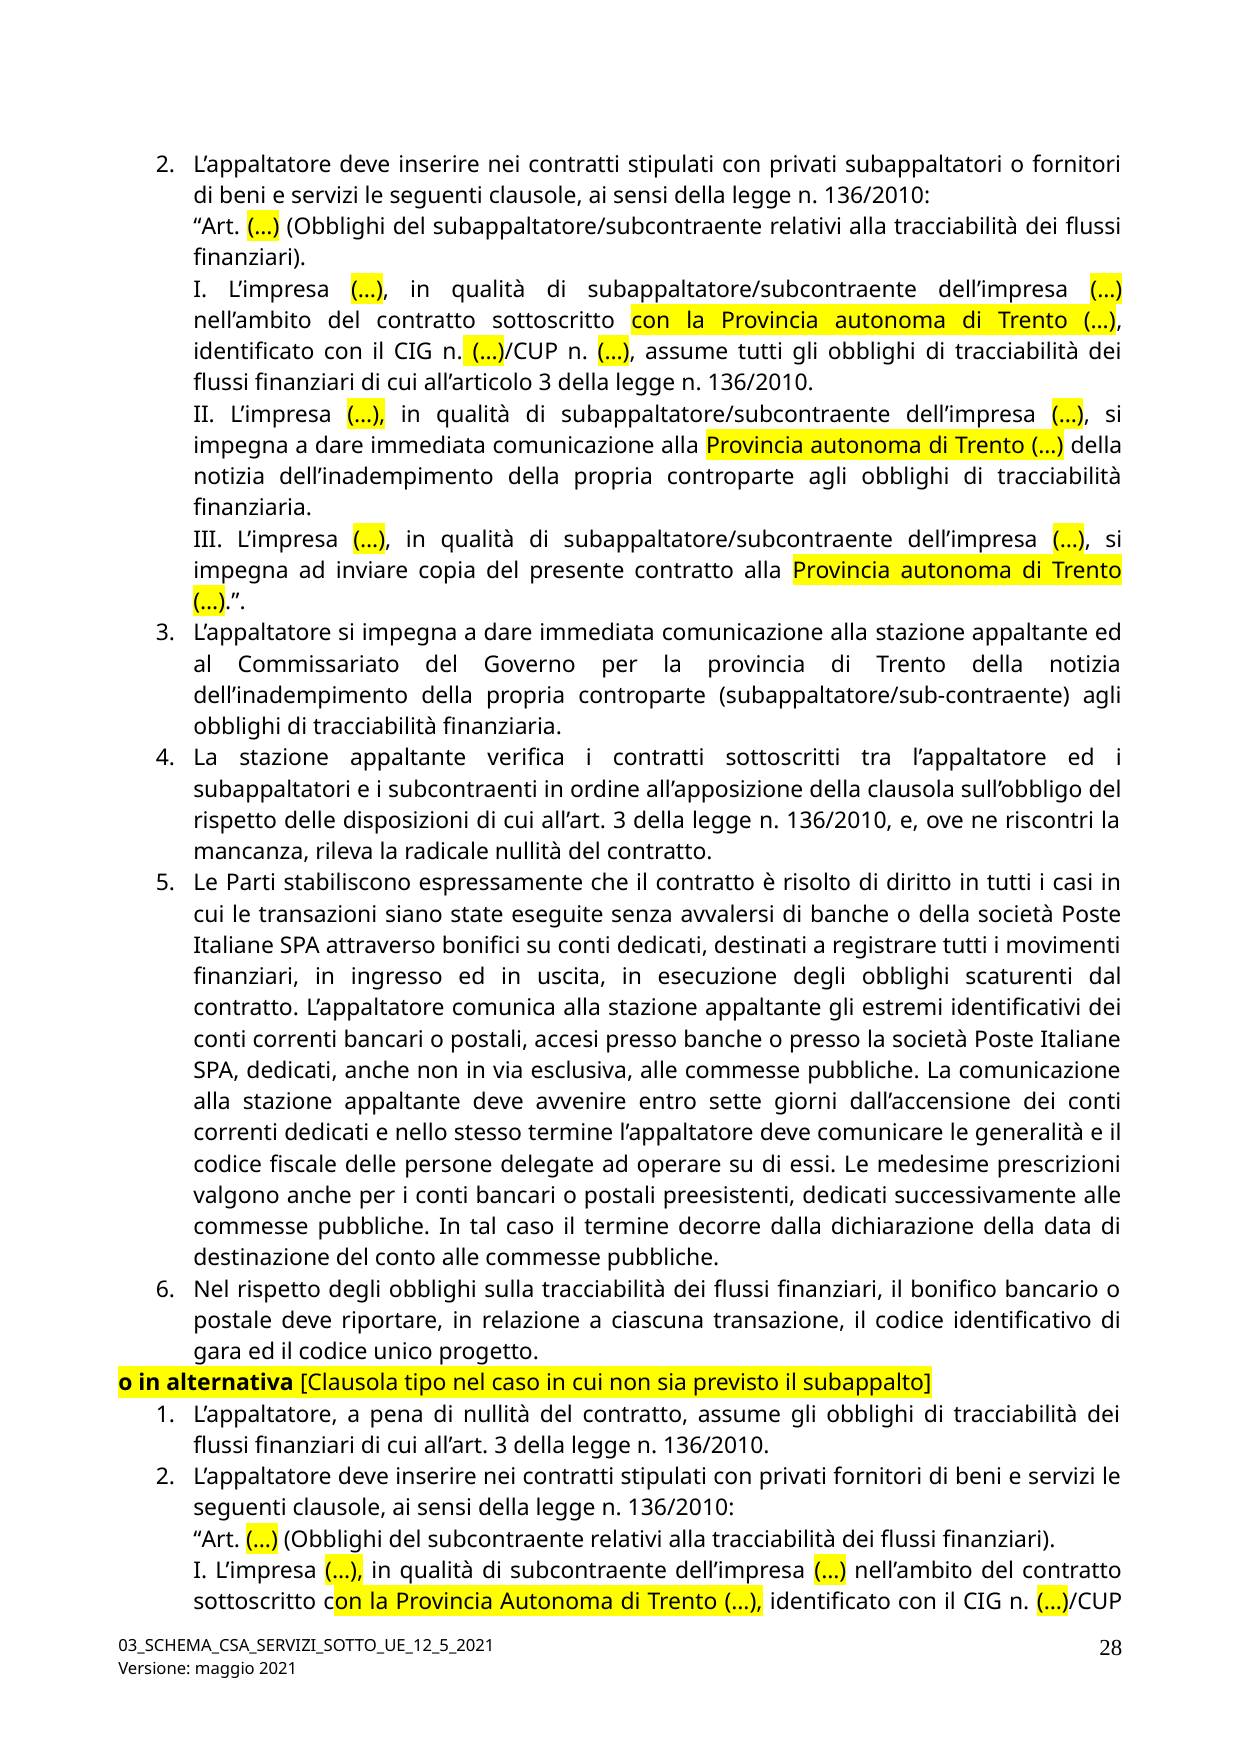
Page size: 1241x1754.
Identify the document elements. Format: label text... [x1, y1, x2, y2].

list “Art. (…) (Obblighi del subcontraente relativi alla tracciabilità dei flussi finanziari). [156, 1523, 1122, 1554]
list L’appaltatore deve inserire nei contratti stipulati con privati fornitori di beni e servizi le seguenti clausole, ai sensi della legge n. 136/2010: [156, 1460, 1122, 1523]
list L’appaltatore, a pena di nullità del contratto, assume gli obblighi di tracciabilità dei flussi finanziari di cui all’art. 3 della legge n. 136/2010. [156, 1398, 1122, 1460]
list II. L’impresa (…), in qualità di subappaltatore/subcontraente dell’impresa (…), si impegna a dare immediata comunicazione alla Provincia autonoma di Trento (…) della notizia dell’inadempimento della propria controparte agli obblighi di tracciabilità finanziaria. [156, 398, 1122, 523]
list Le Parti stabiliscono espressamente che il contratto è risolto di diritto in tutti i casi in cui le transazioni siano state eseguite senza avvalersi di banche o della società Poste Italiane SPA attraverso bonifici su conti dedicati, destinati a registrare tutti i movimenti finanziari, in ingresso ed in uscita, in esecuzione degli obblighi scaturenti dal contratto. L’appaltatore comunica alla stazione appaltante gli estremi identificativi dei conti correnti bancari o postali, accesi presso banche o presso la società Poste Italiane SPA, dedicati, anche non in via esclusiva, alle commesse pubbliche. La comunicazione alla stazione appaltante deve avvenire entro sette giorni dall’accensione dei conti correnti dedicati e nello stesso termine l’appaltatore deve comunicare le generalità e il codice fiscale delle persone delegate ad operare su di essi. Le medesime prescrizioni valgono anche per i conti bancari o postali preesistenti, dedicati successivamente alle commesse pubbliche. In tal caso il termine decorre dalla dichiarazione della data di destinazione del conto alle commesse pubbliche. [156, 866, 1122, 1273]
list La stazione appaltante verifica i contratti sottoscritti tra l’appaltatore ed i subappaltatori e i subcontraenti in ordine all’apposizione della clausola sull’obbligo del rispetto delle disposizioni di cui all’art. 3 della legge n. 136/2010, e, ove ne riscontri la mancanza, rileva la radicale nullità del contratto. [156, 741, 1122, 866]
list I. L’impresa (…), in qualità di subappaltatore/subcontraente dell’impresa (…) nell’ambito del contratto sottoscritto con la Provincia autonoma di Trento (…), identificato con il CIG n. (…)/CUP n. (…), assume tutti gli obblighi di tracciabilità dei flussi finanziari di cui all’articolo 3 della legge n. 136/2010. [156, 273, 1122, 398]
text o in alternativa [Clausola tipo nel caso in cui non sia previsto il subappalto] [118, 1366, 1122, 1398]
list Nel rispetto degli obblighi sulla tracciabilità dei flussi finanziari, il bonifico bancario o postale deve riportare, in relazione a ciascuna transazione, il codice identificativo di gara ed il codice unico progetto. [156, 1273, 1122, 1366]
list L’appaltatore deve inserire nei contratti stipulati con privati subappaltatori o fornitori di beni e servizi le seguenti clausole, ai sensi della legge n. 136/2010: [156, 148, 1122, 210]
list III. L’impresa (…), in qualità di subappaltatore/subcontraente dell’impresa (…), si impegna ad inviare copia del presente contratto alla Provincia autonoma di Trento (…).”. [156, 523, 1122, 616]
list I. L’impresa (…), in qualità di subcontraente dell’impresa (…) nell’ambito del contratto sottoscritto con la Provincia Autonoma di Trento (…), identificato con il CIG n. (…)/CUP [156, 1554, 1122, 1616]
list L’appaltatore si impegna a dare immediata comunicazione alla stazione appaltante ed al Commissariato del Governo per la provincia di Trento della notizia dell’inadempimento della propria controparte (subappaltatore/sub-contraente) agli obblighi di tracciabilità finanziaria. [156, 616, 1122, 741]
list “Art. (…) (Obblighi del subappaltatore/subcontraente relativi alla tracciabilità dei flussi finanziari). [156, 210, 1122, 273]
